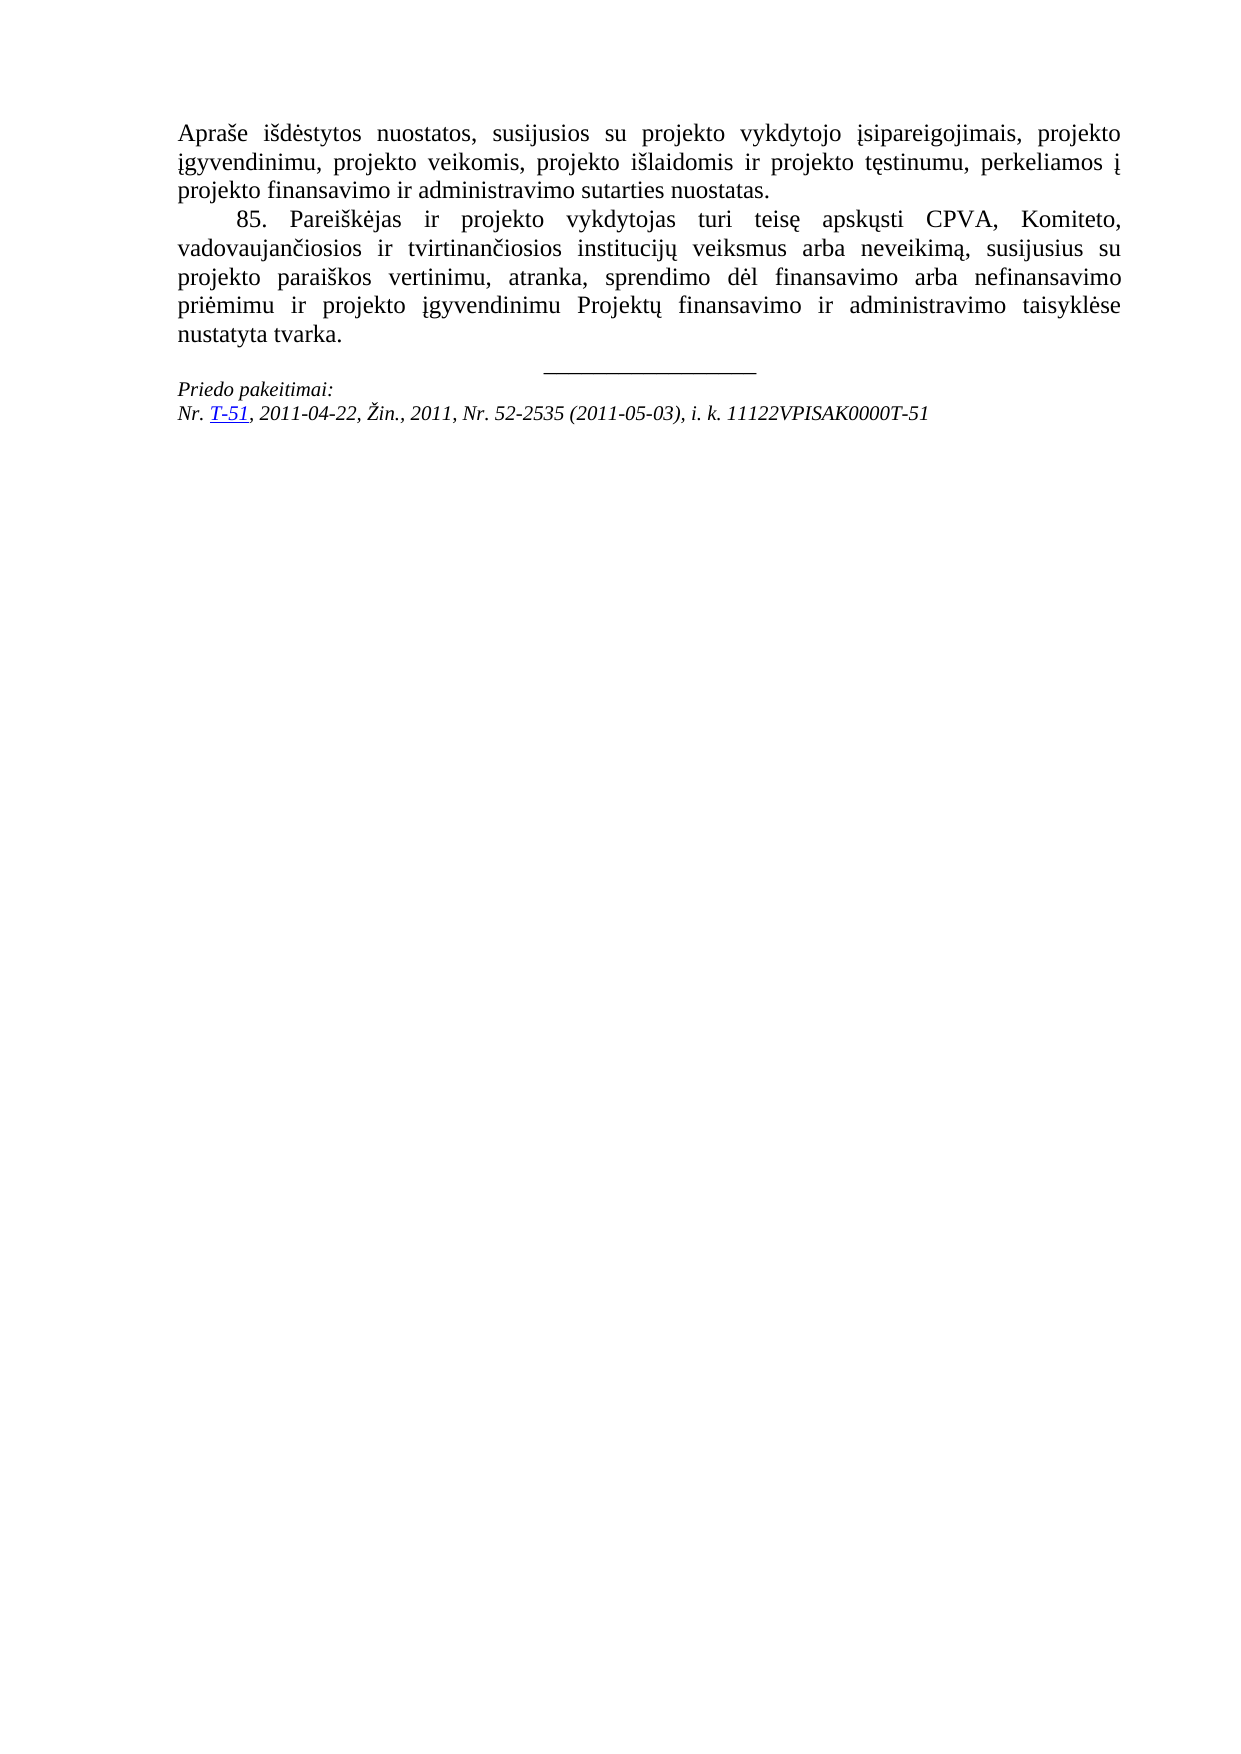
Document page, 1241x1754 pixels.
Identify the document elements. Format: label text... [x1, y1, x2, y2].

text Priedo pakeitimai: [177, 377, 1122, 401]
text Nr. T-51, 2011-04-22, Žin., 2011, Nr. 52-2535 (2011-05-03), i. k. 11122VPISAK0000T-51 [177, 401, 1122, 425]
text 85. Pareiškėjas ir projekto vykdytojas turi teisę apskųsti CPVA, Komiteto, vadovaujančiosios ir tvirtinančiosios institucijų veiksmus arba neveikimą, susijusius su projekto paraiškos vertinimu, atranka, sprendimo dėl finansavimo arba nefinansavimo priėmimu ir projekto įgyvendinimu Projektų finansavimo ir administravimo taisyklėse nustatyta tvarka. [177, 204, 1122, 348]
text Apraše išdėstytos nuostatos, susijusios su projekto vykdytojo įsipareigojimais, projekto įgyvendinimu, projekto veikomis, projekto išlaidomis ir projekto tęstinumu, perkeliamos į projekto finansavimo ir administravimo sutarties nuostatas. [177, 118, 1122, 204]
text _________________ [177, 348, 1122, 377]
